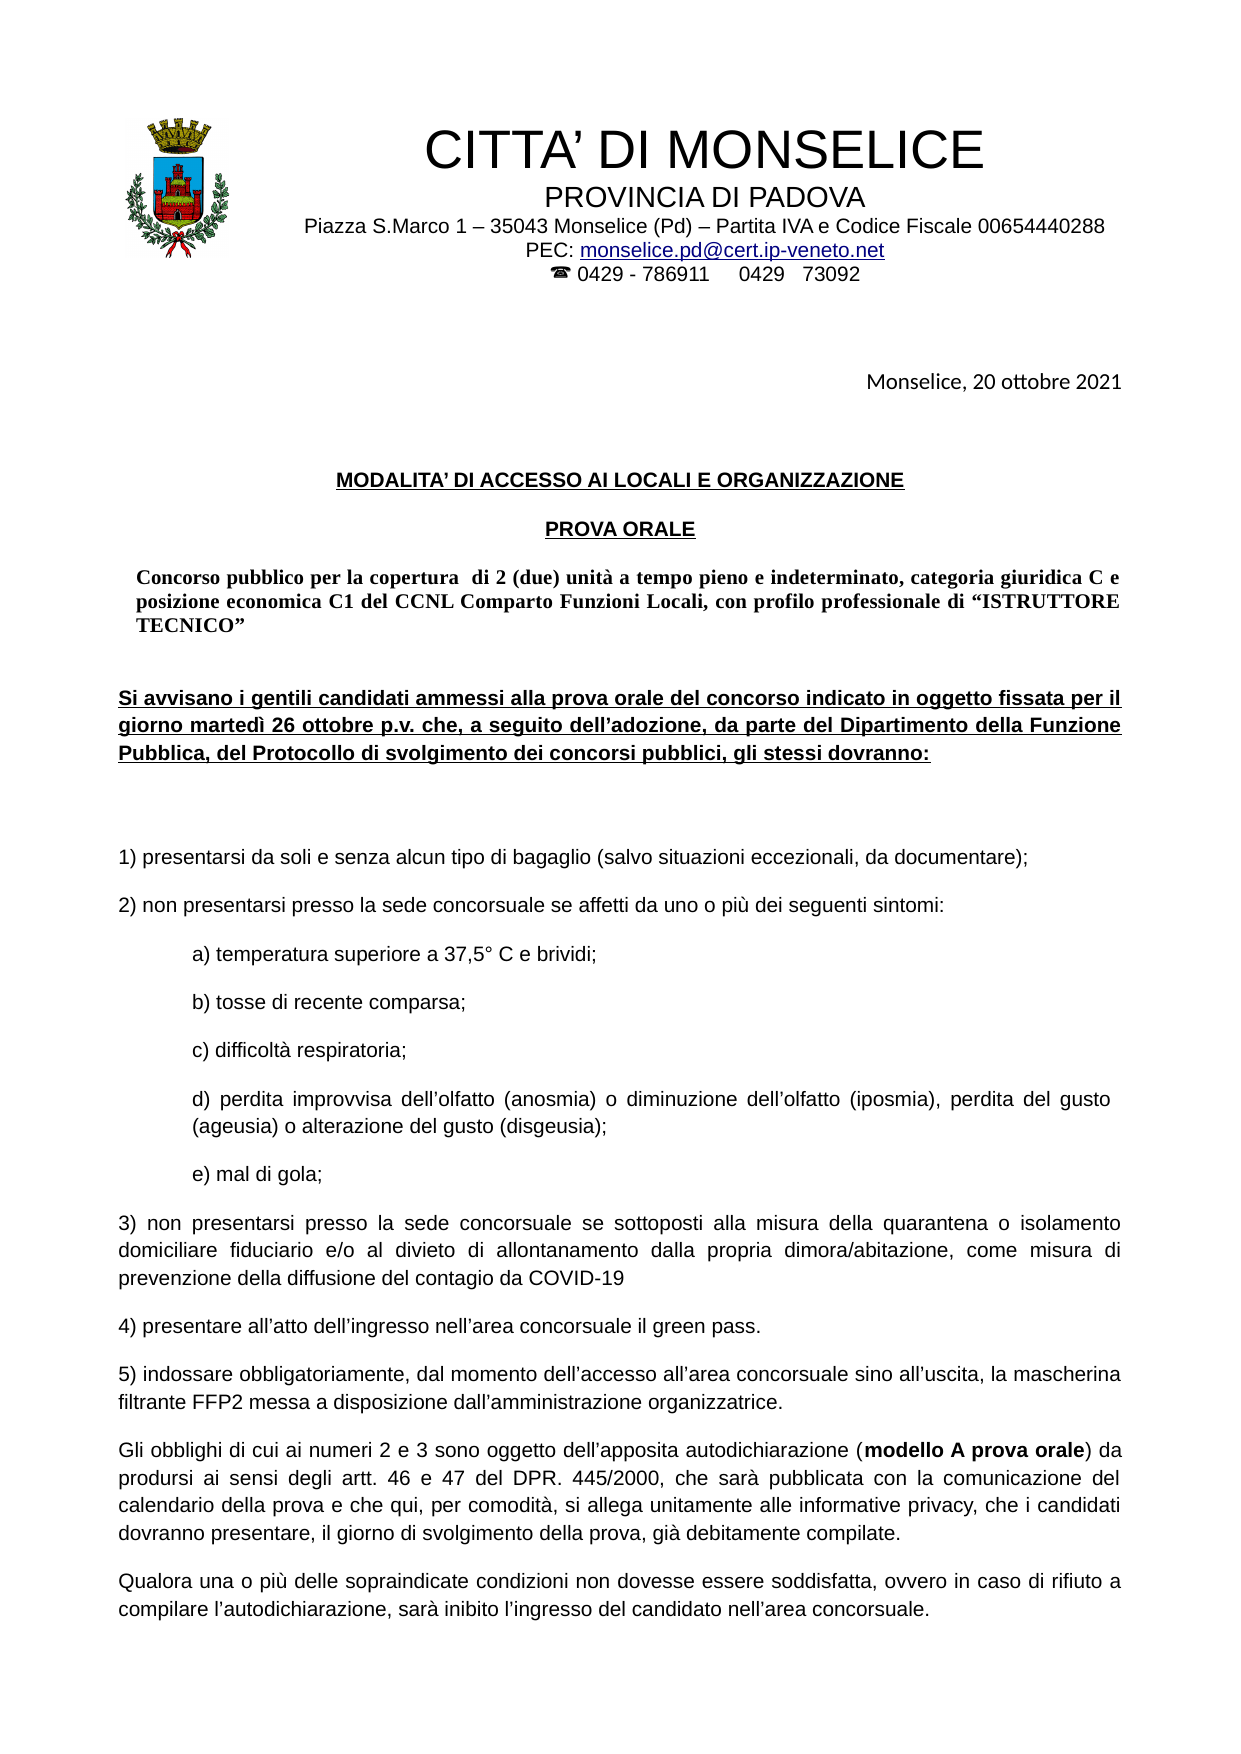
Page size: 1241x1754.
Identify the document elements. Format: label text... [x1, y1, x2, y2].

text d) perdita improvvisa dell’olfatto (anosmia) o diminuzione dell’olfatto (iposmia), perdita del gusto (ageusia) o alterazione del gusto (disgeusia); [118, 1086, 1122, 1138]
text MODALITA’ DI ACCESSO AI LOCALI E ORGANIZZAZIONE [118, 468, 1122, 492]
text Pubblica, del Protocollo di svolgimento dei concorsi pubblici, gli stessi dovranno: [118, 735, 1122, 764]
table_header [118, 118, 273, 314]
text Gli obblighi di cui ai numeri 2 e 3 sono oggetto dell’apposita autodichiarazione (modello A prova orale) da prodursi ai sensi degli artt. 46 e 47 del DPR. 445/2000, che sarà pubblicata con la comunicazione del calendario della prova e che qui, per comodità, si allega unitamente alle informative privacy, che i candidati dovranno presentare, il giorno di svolgimento della prova, già debitamente compilate. [118, 1438, 1122, 1544]
text a) temperatura superiore a 37,5° C e brividi; [118, 941, 1122, 965]
text 4) presentare all’atto dell’ingresso nell’area concorsuale il green pass. [118, 1314, 1122, 1338]
text 2) non presentarsi presso la sede concorsuale se affetti da uno o più dei seguenti sintomi: [118, 893, 1122, 917]
table_header CITTA’ DI MONSELICE PROVINCIA DI PADOVA Piazza S.Marco 1 – 35043 Monselice (Pd) – Partita IVA e Codice Fiscale 00654440288 PEC: monselice.pd@cert.ip-veneto.net  0429 - 786911 0429 73092 [273, 118, 1137, 314]
text 3) non presentarsi presso la sede concorsuale se sottoposti alla misura della quarantena o isolamento domiciliare fiduciario e/o al divieto di allontanamento dalla propria dimora/abitazione, come misura di prevenzione della diffusione del contagio da COVID-19 [118, 1211, 1122, 1289]
text Concorso pubblico per la copertura di 2 (due) unità a tempo pieno e indeterminato, categoria giuridica C e posizione economica C1 del CCNL Comparto Funzioni Locali, con profilo professionale di “ISTRUTTORE TECNICO” [136, 565, 1122, 637]
text Si avvisano i gentili candidati ammessi alla prova orale del concorso indicato in oggetto fissata per il [118, 686, 1122, 707]
text e) mal di gola; [118, 1162, 1122, 1186]
text 5) indossare obbligatoriamente, dal momento dell’accesso all’area concorsuale sino all’uscita, la mascherina filtrante FFP2 messa a disposizione dall’amministrazione organizzatrice. [118, 1362, 1122, 1414]
text b) tosse di recente comparsa; [118, 990, 1122, 1014]
text Qualora una o più delle sopraindicate condizioni non dovesse essere soddisfatta, ovvero in caso di rifiuto a compilare l’autodichiarazione, sarà inibito l’ingresso del candidato nell’area concorsuale. [118, 1569, 1122, 1620]
text 1) presentarsi da soli e senza alcun tipo di bagaglio (salvo situazioni eccezionali, da documentare); [118, 845, 1122, 869]
text PROVA ORALE [118, 517, 1122, 541]
text c) difficoltà respiratoria; [118, 1038, 1122, 1062]
text giorno martedì 26 ottobre p.v. che, a seguito dell’adozione, da parte del Dipartimento della Funzione [118, 708, 1122, 734]
text Monselice, 20 ottobre 2021 [118, 367, 1122, 395]
